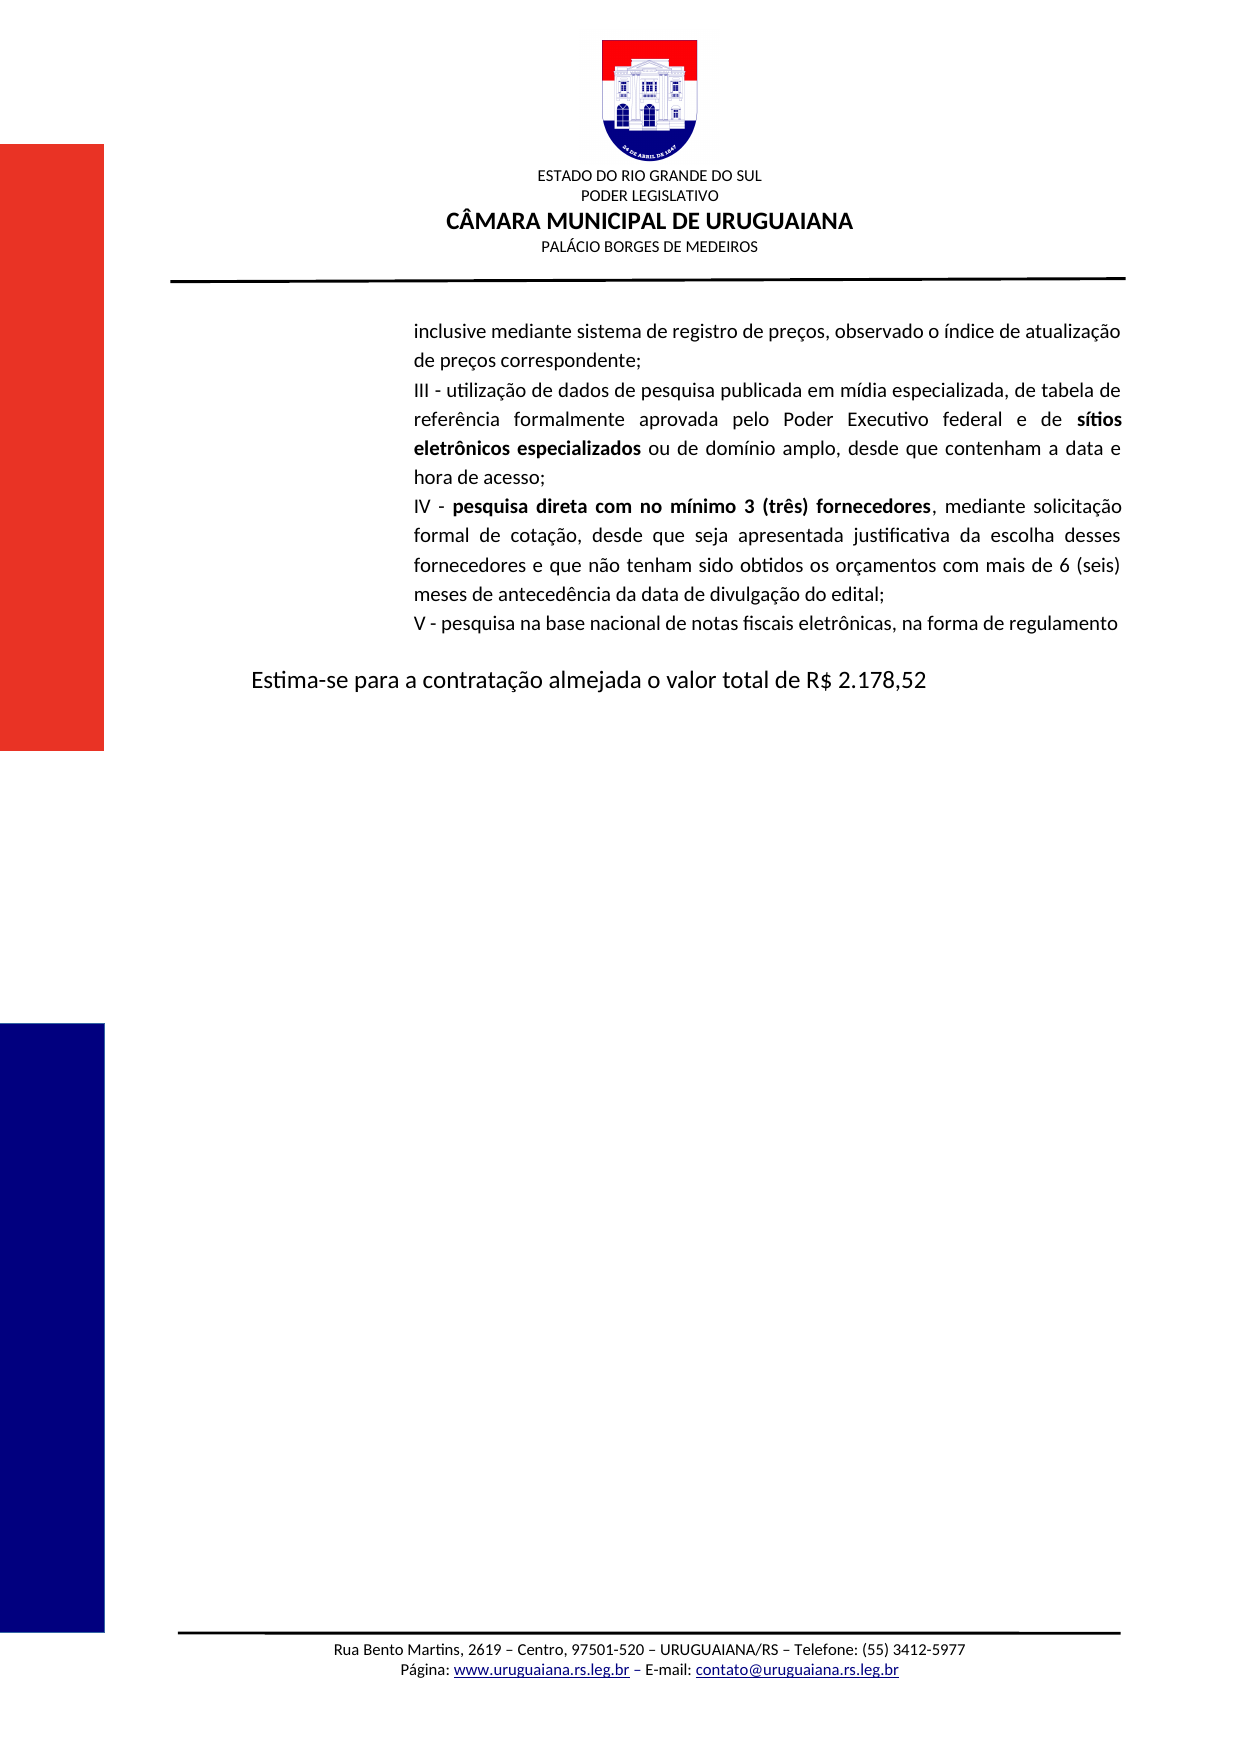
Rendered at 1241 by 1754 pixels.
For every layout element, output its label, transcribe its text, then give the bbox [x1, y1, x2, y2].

picture [578, 29, 721, 165]
text Estima-se para a contratação almejada o valor total de R$ 2.178,52 [177, 665, 1122, 695]
text III - utilização de dados de pesquisa publicada em mídia especializada, de tabela de referência formalmente aprovada pelo Poder Executivo federal e de sítios eletrônicos especializados ou de domínio amplo, desde que contenham a data e hora de acesso; [413, 377, 1122, 490]
text inclusive mediante sistema de registro de preços, observado o índice de atualização de preços correspondente; [413, 318, 1122, 373]
text V - pesquisa na base nacional de notas fiscais eletrônicas, na forma de regulamento [413, 610, 1122, 636]
text IV - pesquisa direta com no mínimo 3 (três) fornecedores, mediante solicitação formal de cotação, desde que seja apresentada justificativa da escolha desses fornecedores e que não tenham sido obtidos os orçamentos com mais de 6 (seis) meses de antecedência da data de divulgação do edital; [413, 493, 1122, 606]
